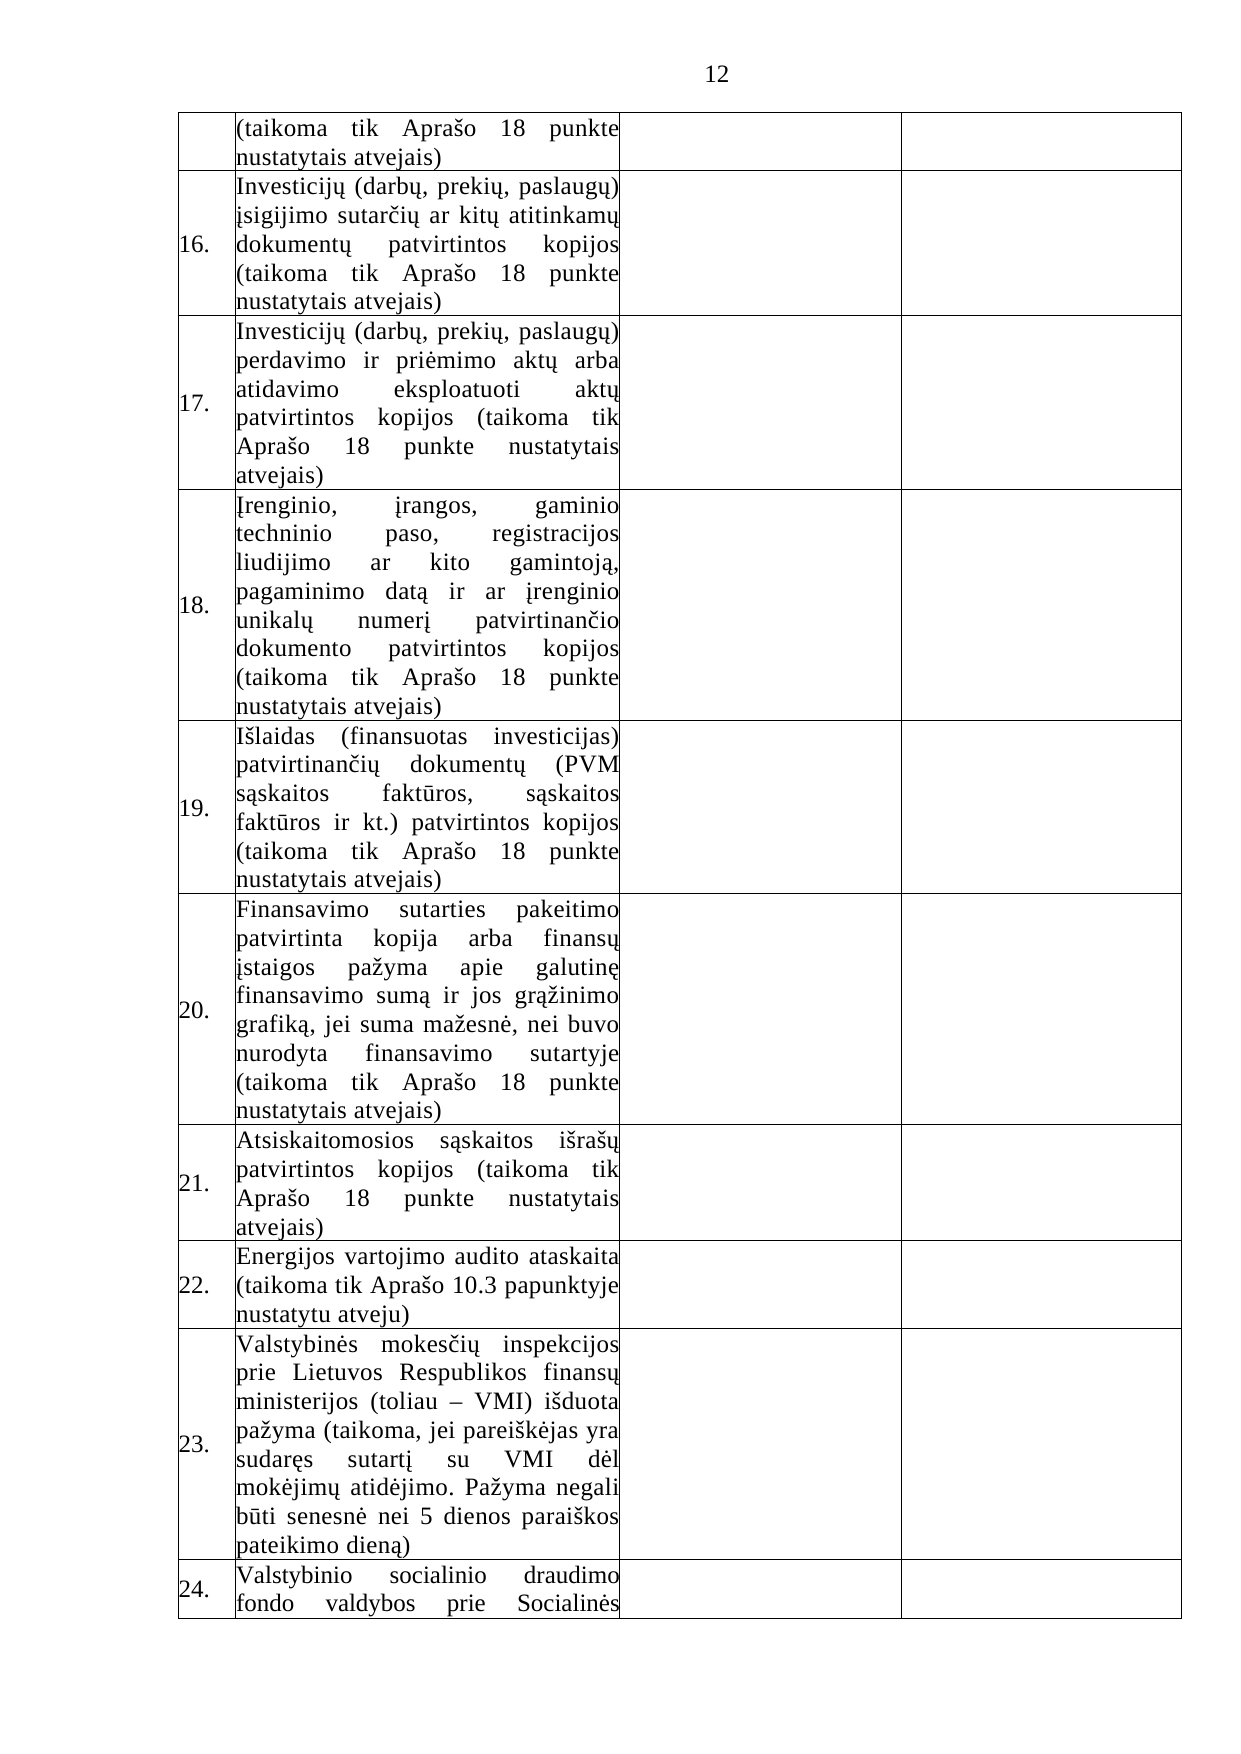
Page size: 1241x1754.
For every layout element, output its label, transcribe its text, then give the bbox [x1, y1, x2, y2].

table_cell Valstybinės mokesčių inspekcijos prie Lietuvos Respublikos finansų ministerijos (toliau – VMI) išduota pažyma (taikoma, jei pareiškėjas yra sudaręs sutartį su VMI dėl mokėjimų atidėjimo. Pažyma negali būti senesnė nei 5 dienos paraiškos pateikimo dieną) [236, 1329, 619, 1559]
table_cell Investicijų (darbų, prekių, paslaugų) perdavimo ir priėmimo aktų arba atidavimo eksploatuoti aktų patvirtintos kopijos (taikoma tik Aprašo 18 punkte nustatytais atvejais) [236, 316, 619, 489]
table_cell [620, 894, 901, 1124]
table_cell 24. [179, 1560, 235, 1618]
table_cell 19. [179, 721, 235, 893]
table_cell [902, 490, 1181, 720]
table_cell [620, 1241, 901, 1328]
table_cell [902, 721, 1181, 893]
table_cell [902, 1329, 1181, 1559]
table_cell 20. [179, 894, 235, 1124]
table_cell (taikoma tik Aprašo 18 punkte nustatytais atvejais) [236, 113, 619, 170]
table_cell [902, 113, 1181, 170]
table_cell 21. [179, 1125, 235, 1240]
table_cell [620, 721, 901, 893]
table_cell [902, 171, 1181, 315]
table_cell [620, 1125, 901, 1240]
table_cell [620, 1329, 901, 1559]
table_cell 18. [179, 490, 235, 720]
table_cell [620, 490, 901, 720]
table_cell [620, 1560, 901, 1618]
table_cell [902, 1241, 1181, 1328]
table_cell Finansavimo sutarties pakeitimo patvirtinta kopija arba finansų įstaigos pažyma apie galutinę finansavimo sumą ir jos grąžinimo grafiką, jei suma mažesnė, nei buvo nurodyta finansavimo sutartyje (taikoma tik Aprašo 18 punkte nustatytais atvejais) [236, 894, 619, 1124]
table_cell [902, 1560, 1181, 1618]
table_cell [620, 171, 901, 315]
table_cell [620, 316, 901, 489]
table_cell [179, 113, 235, 170]
table_cell Atsiskaitomosios sąskaitos išrašų patvirtintos kopijos (taikoma tik Aprašo 18 punkte nustatytais atvejais) [236, 1125, 619, 1240]
table_cell 23. [179, 1329, 235, 1559]
table_cell Investicijų (darbų, prekių, paslaugų) įsigijimo sutarčių ar kitų atitinkamų dokumentų patvirtintos kopijos (taikoma tik Aprašo 18 punkte nustatytais atvejais) [236, 171, 619, 315]
table_cell Išlaidas (finansuotas investicijas) patvirtinančių dokumentų (PVM sąskaitos faktūros, sąskaitos faktūros ir kt.) patvirtintos kopijos (taikoma tik Aprašo 18 punkte nustatytais atvejais) [236, 721, 619, 893]
table_cell 22. [179, 1241, 235, 1328]
table_cell [620, 113, 901, 170]
table_cell 16. [179, 171, 235, 315]
table_cell Energijos vartojimo audito ataskaita (taikoma tik Aprašo 10.3 papunktyje nustatytu atveju) [236, 1241, 619, 1328]
table_cell 17. [179, 316, 235, 489]
table_cell [902, 1125, 1181, 1240]
table_cell [902, 316, 1181, 489]
table_cell [902, 894, 1181, 1124]
table_cell Valstybinio socialinio draudimo fondo valdybos prie Socialinės [236, 1560, 619, 1618]
table_cell Įrenginio, įrangos, gaminio techninio paso, registracijos liudijimo ar kito gamintoją, pagaminimo datą ir ar įrenginio unikalų numerį patvirtinančio dokumento patvirtintos kopijos (taikoma tik Aprašo 18 punkte nustatytais atvejais) [236, 490, 619, 720]
